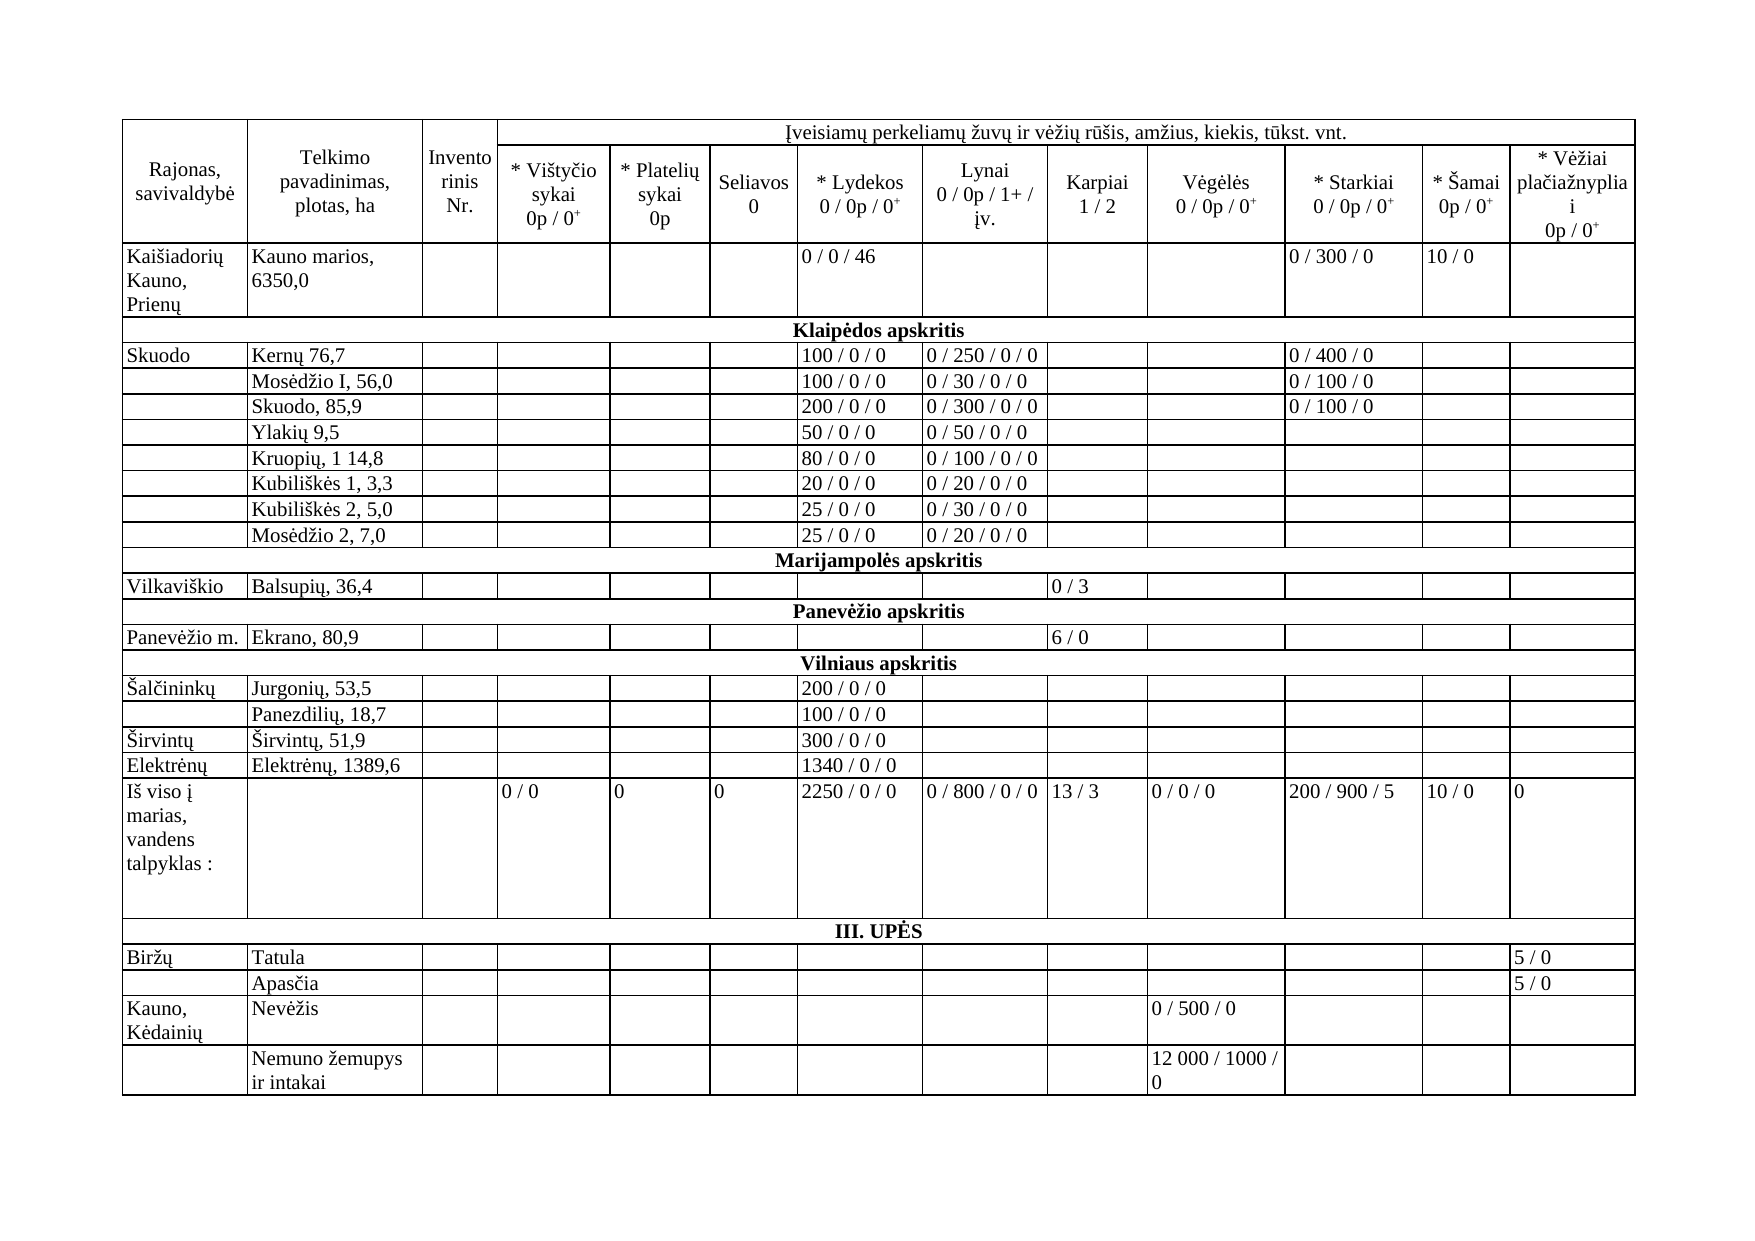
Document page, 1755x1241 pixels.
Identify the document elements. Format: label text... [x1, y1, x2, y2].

table_cell [1423, 996, 1509, 1044]
table_cell Tatula [248, 945, 422, 969]
table_cell [1148, 471, 1284, 495]
table_cell [798, 625, 922, 649]
table_cell [923, 676, 1047, 700]
table_cell [423, 1046, 497, 1094]
table_cell [423, 779, 497, 918]
table_cell [1511, 574, 1634, 598]
table_cell Kaišiadorių Kauno, Prienų [123, 244, 247, 316]
table_cell 200 / 0 / 0 [798, 395, 922, 418]
table_cell [1511, 996, 1634, 1044]
table_cell 5 / 0 [1511, 971, 1634, 994]
table_cell 0 [611, 779, 709, 918]
table_cell [711, 497, 797, 521]
table_cell [1148, 244, 1284, 316]
table_cell 0 / 0 / 46 [798, 244, 922, 316]
table_cell 0 / 100 / 0 [1286, 369, 1422, 393]
table_cell 300 / 0 / 0 [798, 728, 922, 752]
table_cell [1286, 625, 1422, 649]
table_cell [1423, 420, 1509, 444]
table_cell [1286, 420, 1422, 444]
table_cell Kauno marios, 6350,0 [248, 244, 422, 316]
table_cell 100 / 0 / 0 [798, 343, 922, 367]
table_cell [611, 971, 709, 994]
table_cell [923, 1046, 1047, 1094]
table_cell Marijampolės apskritis [123, 548, 1634, 572]
table_cell Panevėžio apskritis [123, 600, 1634, 623]
table_cell 12 000 / 1000 / 0 [1148, 1046, 1284, 1094]
table_cell [711, 996, 797, 1044]
table_cell [1148, 728, 1284, 752]
table_cell [1048, 523, 1147, 547]
table_cell 0 / 100 / 0 / 0 [923, 446, 1047, 470]
table_cell [798, 996, 922, 1044]
table_cell [1148, 446, 1284, 470]
table_cell [123, 497, 247, 521]
table_cell [1048, 395, 1147, 418]
table_cell [1423, 471, 1509, 495]
table_cell [923, 971, 1047, 994]
table_cell Nemuno žemupys ir intakai [248, 1046, 422, 1094]
table_cell [611, 728, 709, 752]
table_cell [423, 945, 497, 969]
table_cell [1148, 971, 1284, 994]
table_cell 0 / 30 / 0 / 0 [923, 497, 1047, 521]
table_cell [1048, 971, 1147, 994]
table_cell [423, 244, 497, 316]
table_cell 0 / 20 / 0 / 0 [923, 523, 1047, 547]
table_cell Kubiliškės 1, 3,3 [248, 471, 422, 495]
table_cell 25 / 0 / 0 [798, 497, 922, 521]
table_cell Balsupių, 36,4 [248, 574, 422, 598]
table_cell [498, 753, 609, 777]
table_cell [498, 574, 609, 598]
table_cell [1286, 1046, 1422, 1094]
table_cell 0 / 50 / 0 / 0 [923, 420, 1047, 444]
table_cell [1286, 676, 1422, 700]
table_cell [1148, 625, 1284, 649]
table_cell Karpiai 1 / 2 [1048, 146, 1147, 242]
table_cell [123, 971, 247, 994]
table_cell 10 / 0 [1423, 244, 1509, 316]
table_cell [611, 676, 709, 700]
table_cell [1148, 395, 1284, 418]
table_cell Iš viso į marias, vandens talpyklas : [123, 779, 247, 918]
table_cell [1423, 753, 1509, 777]
table_cell 0 / 30 / 0 / 0 [923, 369, 1047, 393]
table_cell 0 / 100 / 0 [1286, 395, 1422, 418]
table_cell [423, 523, 497, 547]
table_cell [611, 395, 709, 418]
table_cell Širvintų [123, 728, 247, 752]
table_cell [1423, 971, 1509, 994]
table_cell [1423, 728, 1509, 752]
table_cell [498, 625, 609, 649]
table_cell [1511, 625, 1634, 649]
table_cell Vėgėlės 0 / 0p / 0+ [1148, 146, 1284, 242]
table_cell * Vėžiai plačiažnypliai 0p / 0+ [1511, 146, 1634, 242]
table_cell [923, 625, 1047, 649]
table_cell [1511, 676, 1634, 700]
table_cell [1286, 497, 1422, 521]
table_cell [123, 1046, 247, 1094]
table_cell [498, 971, 609, 994]
table_cell * Lydekos 0 / 0p / 0+ [798, 146, 922, 242]
table_cell [1148, 369, 1284, 393]
table_cell [123, 420, 247, 444]
table_cell [1048, 996, 1147, 1044]
table_cell [611, 369, 709, 393]
table_cell [1511, 446, 1634, 470]
table_cell 2250 / 0 / 0 [798, 779, 922, 918]
table_cell [1286, 471, 1422, 495]
table_cell [1286, 728, 1422, 752]
table_cell Vilniaus apskritis [123, 651, 1634, 675]
table_cell [1423, 574, 1509, 598]
table_cell 0 / 20 / 0 / 0 [923, 471, 1047, 495]
table_cell 100 / 0 / 0 [798, 702, 922, 726]
table_cell 200 / 0 / 0 [798, 676, 922, 700]
table_cell [423, 971, 497, 994]
table_cell [1048, 420, 1147, 444]
table_cell Jurgonių, 53,5 [248, 676, 422, 700]
table_cell [1048, 369, 1147, 393]
table_cell [1148, 420, 1284, 444]
table_cell Skuodo, 85,9 [248, 395, 422, 418]
table_cell Kauno, Kėdainių [123, 996, 247, 1044]
table_cell 0 [1511, 779, 1634, 918]
table_cell [611, 420, 709, 444]
table_cell [1048, 446, 1147, 470]
table_cell Šalčininkų [123, 676, 247, 700]
table_cell [611, 945, 709, 969]
table_cell [498, 497, 609, 521]
table_cell 200 / 900 / 5 [1286, 779, 1422, 918]
table_cell [1423, 1046, 1509, 1094]
table_cell [798, 1046, 922, 1094]
table_cell [1048, 471, 1147, 495]
table_cell Lynai 0 / 0p / 1+ / įv. [923, 146, 1047, 242]
table_cell 80 / 0 / 0 [798, 446, 922, 470]
table_cell [1148, 702, 1284, 726]
table_cell [711, 676, 797, 700]
table_cell [1286, 996, 1422, 1044]
table_cell [1048, 753, 1147, 777]
table_cell [498, 945, 609, 969]
table_cell 50 / 0 / 0 [798, 420, 922, 444]
table_cell [1423, 945, 1509, 969]
table_cell [798, 574, 922, 598]
table_cell [923, 574, 1047, 598]
table_cell Panevėžio m. [123, 625, 247, 649]
table_header Telkimo pavadinimas, plotas, ha [248, 120, 422, 242]
table_cell Ekrano, 80,9 [248, 625, 422, 649]
table_cell [1423, 446, 1509, 470]
table_cell 0 / 500 / 0 [1148, 996, 1284, 1044]
table_cell [798, 971, 922, 994]
table_cell [711, 753, 797, 777]
table_cell 0 / 800 / 0 / 0 [923, 779, 1047, 918]
table_cell [1423, 395, 1509, 418]
table_cell Ylakių 9,5 [248, 420, 422, 444]
table_cell [1148, 343, 1284, 367]
table_cell [798, 945, 922, 969]
table_cell [498, 1046, 609, 1094]
table_cell [1286, 446, 1422, 470]
table_cell [711, 523, 797, 547]
table_cell 0 / 0 / 0 [1148, 779, 1284, 918]
table_cell [923, 728, 1047, 752]
table_cell [423, 676, 497, 700]
table_cell [1048, 244, 1147, 316]
table_cell [498, 676, 609, 700]
table_cell [498, 471, 609, 495]
table_cell [923, 996, 1047, 1044]
table_cell [498, 446, 609, 470]
table_cell [1511, 369, 1634, 393]
table_cell Mosėdžio 2, 7,0 [248, 523, 422, 547]
table_cell [423, 343, 497, 367]
table_cell Vilkaviškio [123, 574, 247, 598]
table_cell Biržų [123, 945, 247, 969]
table_cell [1423, 369, 1509, 393]
table_cell [711, 420, 797, 444]
table_cell 0 / 300 / 0 / 0 [923, 395, 1047, 418]
table_header Inventorinis Nr. [423, 120, 497, 242]
table_cell [923, 244, 1047, 316]
table_cell Seliavos 0 [711, 146, 797, 242]
table_cell [1048, 343, 1147, 367]
table_cell [611, 1046, 709, 1094]
table_cell [123, 446, 247, 470]
table_cell Skuodo [123, 343, 247, 367]
table_cell [1048, 676, 1147, 700]
table_cell 0 / 300 / 0 [1286, 244, 1422, 316]
table_cell [611, 574, 709, 598]
table_cell [498, 702, 609, 726]
table_cell [711, 945, 797, 969]
table_cell [498, 523, 609, 547]
table_cell 25 / 0 / 0 [798, 523, 922, 547]
table_cell [1148, 574, 1284, 598]
table_cell [1286, 702, 1422, 726]
table_cell [123, 369, 247, 393]
table_cell [423, 369, 497, 393]
table_cell 10 / 0 [1423, 779, 1509, 918]
table_cell [1511, 244, 1634, 316]
table_cell [611, 625, 709, 649]
table_cell [711, 702, 797, 726]
table_cell [123, 395, 247, 418]
table_header Įveisiamų perkeliamų žuvų ir vėžių rūšis, amžius, kiekis, tūkst. vnt. [498, 120, 1634, 144]
table_cell 13 / 3 [1048, 779, 1147, 918]
table_cell 6 / 0 [1048, 625, 1147, 649]
table_cell Kernų 76,7 [248, 343, 422, 367]
table_cell [611, 471, 709, 495]
table_cell [711, 1046, 797, 1094]
table_cell [923, 945, 1047, 969]
table_cell [1511, 497, 1634, 521]
table_cell [711, 971, 797, 994]
table_cell 5 / 0 [1511, 945, 1634, 969]
table_cell * Vištyčio sykai 0p / 0+ [498, 146, 609, 242]
table_cell Elektrėnų [123, 753, 247, 777]
table_cell [423, 497, 497, 521]
table_cell [711, 471, 797, 495]
table_cell Kruopių, 1 14,8 [248, 446, 422, 470]
table_cell [1148, 945, 1284, 969]
table_cell [498, 996, 609, 1044]
table_cell * Starkiai 0 / 0p / 0+ [1286, 146, 1422, 242]
table_cell [1048, 1046, 1147, 1094]
table_cell Širvintų, 51,9 [248, 728, 422, 752]
table_cell [1286, 523, 1422, 547]
table_cell 0 / 250 / 0 / 0 [923, 343, 1047, 367]
table_cell [1423, 343, 1509, 367]
table_cell [1423, 676, 1509, 700]
table_cell [1286, 971, 1422, 994]
table_cell [711, 446, 797, 470]
table_cell [423, 471, 497, 495]
table_cell [611, 343, 709, 367]
table_cell Klaipėdos apskritis [123, 318, 1634, 342]
table_cell [123, 471, 247, 495]
table_cell [1148, 753, 1284, 777]
table_cell [498, 728, 609, 752]
table_header Rajonas, savivaldybė [123, 120, 247, 242]
table_cell [123, 702, 247, 726]
table_cell [423, 728, 497, 752]
table_cell [498, 343, 609, 367]
table_cell [1148, 676, 1284, 700]
table_cell 20 / 0 / 0 [798, 471, 922, 495]
table_cell [1423, 625, 1509, 649]
table_cell [1286, 753, 1422, 777]
table_cell [711, 395, 797, 418]
table_cell [611, 244, 709, 316]
table_cell [1511, 702, 1634, 726]
table_cell [1048, 497, 1147, 521]
table_cell [1048, 728, 1147, 752]
table_cell [1148, 523, 1284, 547]
table_cell [423, 420, 497, 444]
table_cell 0 / 400 / 0 [1286, 343, 1422, 367]
table_cell [498, 244, 609, 316]
table_cell [711, 369, 797, 393]
table_cell [1511, 343, 1634, 367]
table_cell [611, 702, 709, 726]
table_cell 0 / 3 [1048, 574, 1147, 598]
table_cell [1423, 702, 1509, 726]
table_cell [498, 395, 609, 418]
table_cell [611, 446, 709, 470]
table_cell [123, 523, 247, 547]
table_cell Panezdilių, 18,7 [248, 702, 422, 726]
table_cell [1286, 574, 1422, 598]
table_cell [611, 523, 709, 547]
table_cell [423, 395, 497, 418]
table_cell [423, 574, 497, 598]
table_cell [1148, 497, 1284, 521]
table_cell Apasčia [248, 971, 422, 994]
table_cell III. UPĖS [123, 919, 1634, 943]
table_cell Nevėžis [248, 996, 422, 1044]
table_cell [423, 702, 497, 726]
table_cell * Platelių sykai 0p [611, 146, 709, 242]
table_cell [498, 420, 609, 444]
table_cell 100 / 0 / 0 [798, 369, 922, 393]
table_cell Elektrėnų, 1389,6 [248, 753, 422, 777]
table_cell [498, 369, 609, 393]
table_cell [611, 497, 709, 521]
table_cell [1511, 471, 1634, 495]
table_cell [1048, 702, 1147, 726]
table_cell [1286, 945, 1422, 969]
table_cell [423, 996, 497, 1044]
table_cell [423, 625, 497, 649]
table_cell [711, 728, 797, 752]
table_cell [711, 343, 797, 367]
table_cell * Šamai 0p / 0+ [1423, 146, 1509, 242]
table_cell [1423, 497, 1509, 521]
table_cell [1511, 420, 1634, 444]
table_cell [611, 996, 709, 1044]
table_cell [923, 702, 1047, 726]
table_cell [423, 446, 497, 470]
table_cell [1511, 753, 1634, 777]
table_cell [711, 244, 797, 316]
table_cell [1423, 523, 1509, 547]
table_cell [423, 753, 497, 777]
table_cell [1048, 945, 1147, 969]
table_cell [611, 753, 709, 777]
table_cell [1511, 1046, 1634, 1094]
table_cell [248, 779, 422, 918]
table_cell 0 [711, 779, 797, 918]
table_cell [711, 574, 797, 598]
table_cell [711, 625, 797, 649]
table_cell 1340 / 0 / 0 [798, 753, 922, 777]
table_cell [1511, 395, 1634, 418]
table_cell Kubiliškės 2, 5,0 [248, 497, 422, 521]
table_cell 0 / 0 [498, 779, 609, 918]
table_cell [1511, 728, 1634, 752]
table_cell Mosėdžio I, 56,0 [248, 369, 422, 393]
table_cell [1511, 523, 1634, 547]
table_cell [923, 753, 1047, 777]
